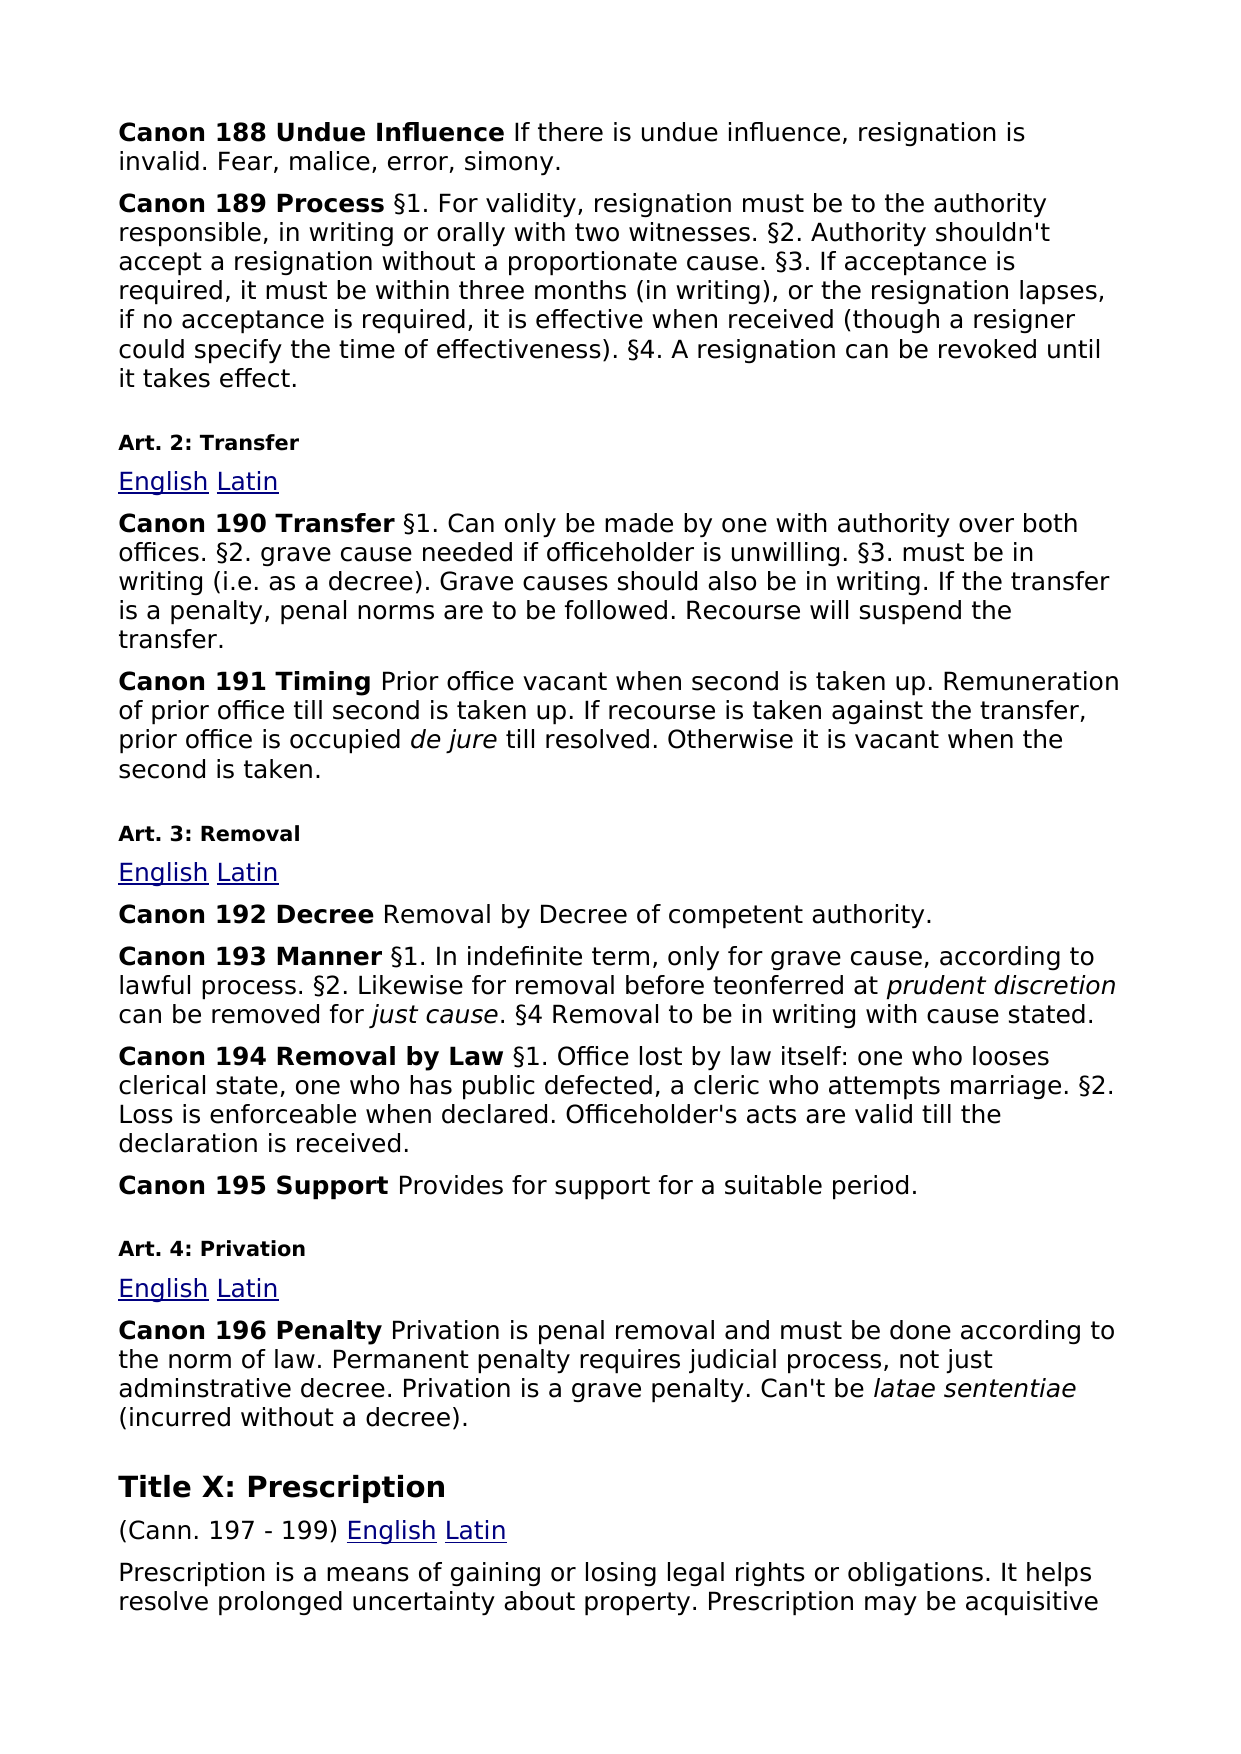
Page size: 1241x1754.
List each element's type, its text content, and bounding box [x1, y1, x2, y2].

text Prescription is a means of gaining or losing legal rights or obligations. It helps resolve prolonged uncertainty about property. Prescription may be acquisitive [118, 1558, 1122, 1617]
text (Cann. 197 - 199) English Latin [118, 1517, 1122, 1546]
text Canon 193 Manner §1. In indefinite term, only for grave cause, according to lawful process. §2. Likewise for removal before teonferred at prudent discretion can be removed for just cause. §4 Removal to be in writing with cause stated. [118, 942, 1122, 1029]
text Canon 190 Transfer §1. Can only be made by one with authority over both offices. §2. grave cause needed if officeholder is unwilling. §3. must be in writing (i.e. as a decree). Grave causes should also be in writing. If the transfer is a penalty, penal norms are to be followed. Recourse will suspend the transfer. [118, 509, 1122, 655]
text English Latin [118, 467, 1122, 497]
text Canon 191 Timing Prior office vacant when second is taken up. Remuneration of prior office till second is taken up. If recourse is taken against the transfer, prior office is occupied de jure till resolved. Otherwise it is vacant when the second is taken. [118, 667, 1122, 784]
text Canon 196 Penalty Privation is penal removal and must be done according to the norm of law. Permanent penalty requires judicial process, not just adminstrative decree. Privation is a grave penalty. Can't be latae sententiae (incurred without a decree). [118, 1316, 1122, 1433]
text Canon 195 Support Provides for support for a suitable period. [118, 1171, 1122, 1200]
text Canon 188 Undue Influence If there is undue influence, resignation is invalid. Fear, malice, error, simony. [118, 118, 1122, 176]
subtitle Title X: Prescription [118, 1470, 1122, 1504]
text Canon 194 Removal by Law §1. Office lost by law itself: one who looses clerical state, one who has public defected, a cleric who attempts marriage. §2. Loss is enforceable when declared. Officeholder's acts are valid till the declaration is received. [118, 1042, 1122, 1158]
text English Latin [118, 1274, 1122, 1303]
subtitle Art. 3: Removal [118, 822, 1122, 846]
text Canon 192 Decree Removal by Decree of competent authority. [118, 900, 1122, 929]
text Canon 189 Process §1. For validity, resignation must be to the authority responsible, in writing or orally with two witnesses. §2. Authority shouldn't accept a resignation without a proportionate cause. §3. If acceptance is required, it must be within three months (in writing), or the resignation lapses, if no acceptance is required, it is effective when received (though a resigner could specify the time of effectiveness). §4. A resignation can be revoked until it takes effect. [118, 189, 1122, 393]
subtitle Art. 4: Privation [118, 1237, 1122, 1262]
text English Latin [118, 858, 1122, 887]
subtitle Art. 2: Transfer [118, 431, 1122, 455]
